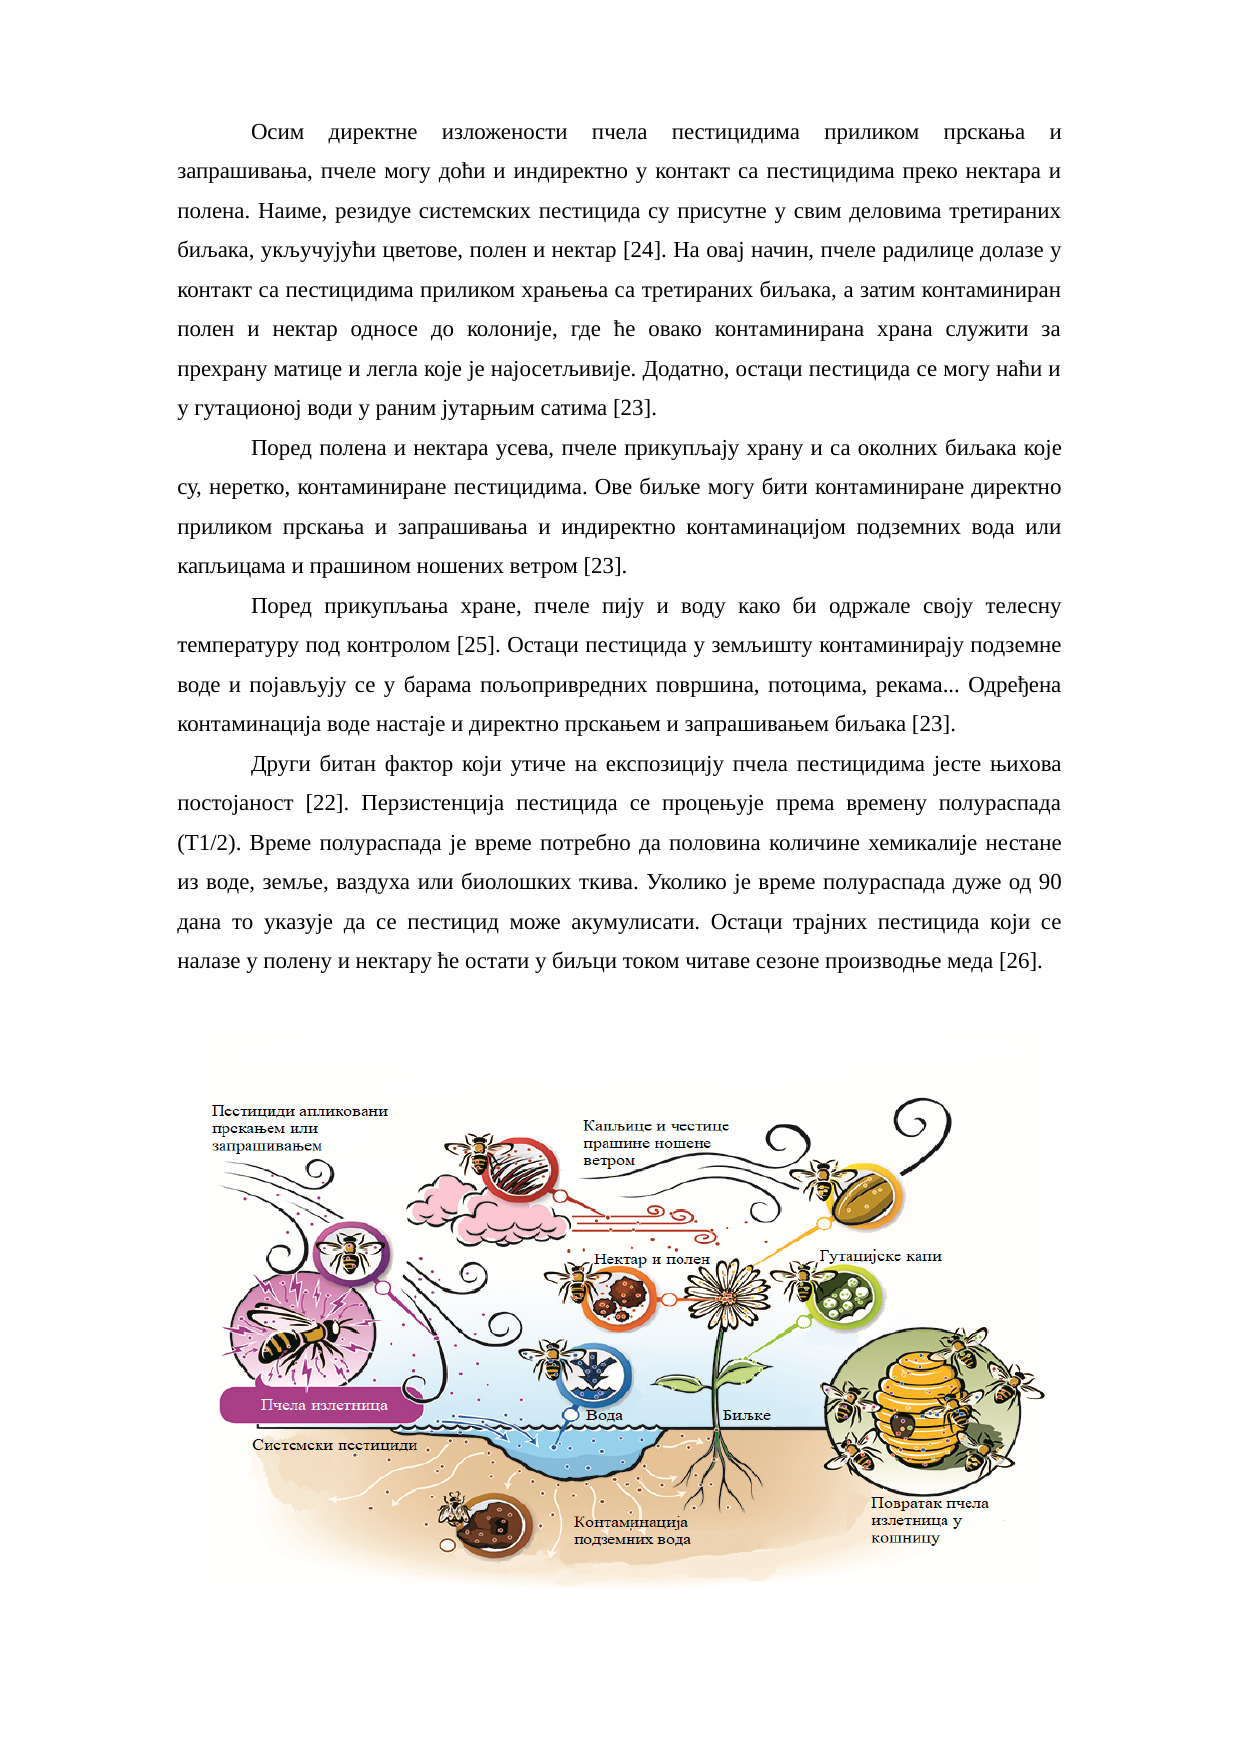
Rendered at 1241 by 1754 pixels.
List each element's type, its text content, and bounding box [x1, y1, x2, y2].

text Осим директне изложености пчела пестицидима приликом прскања и запрашивања, пчеле могу доћи и индиректно у контакт са пестицидима преко нектара и полена. Наиме, резидуе системских пестицида су присутне у свим деловима третираних биљака, укључујући цветове, полен и нектар [24]. На овај начин, пчеле радилице долазе у контакт са пестицидима приликом храњења са третираних биљака, а затим контаминиран полен и нектар односе до колоније, где ће овако контаминирана храна служити за прехрану матице и легла које је најосетљивије. Додатно, остаци пестицида се могу наћи и у гутационој води у раним јутарњим сатима [23]. [177, 118, 1063, 421]
text Поред полена и нектара усева, пчеле прикупљају храну и са околних биљака које су, неретко, контаминиране пестицидима. Ове биљке могу бити контаминиране директно приликом прскања и запрашивања и индиректно контаминацијом подземних вода или капљицама и прашином ношених ветром [23]. [177, 434, 1063, 579]
text Поред прикупљања хране, пчеле пију и воду како би одржале своју телесну температуру под контролом [25]. Остаци пестицида у земљишту контаминирају подземне воде и појављују се у барама пољопривредних површина, потоцима, рекама... Одређена контаминација воде настаје и директно прскањем и запрашивањем биљака [23]. [177, 592, 1063, 737]
text Други битан фактор који утиче на експозицију пчела пестицидима јесте њихова постојаност [22]. Перзистенција пестицида се процењује према времену полураспада (Т1/2). Време полураспада је време потребно да половина количине хемикалије нестане из воде, земље, ваздуха или биолошких ткива. Уколико је време полураспада дуже од 90 дана то указује да се пестицид може акумулисати. Остаци трајних пестицида који се налазе у полену и нектару ће остати у биљци током читаве сезоне производње меда [26]. [177, 750, 1063, 973]
